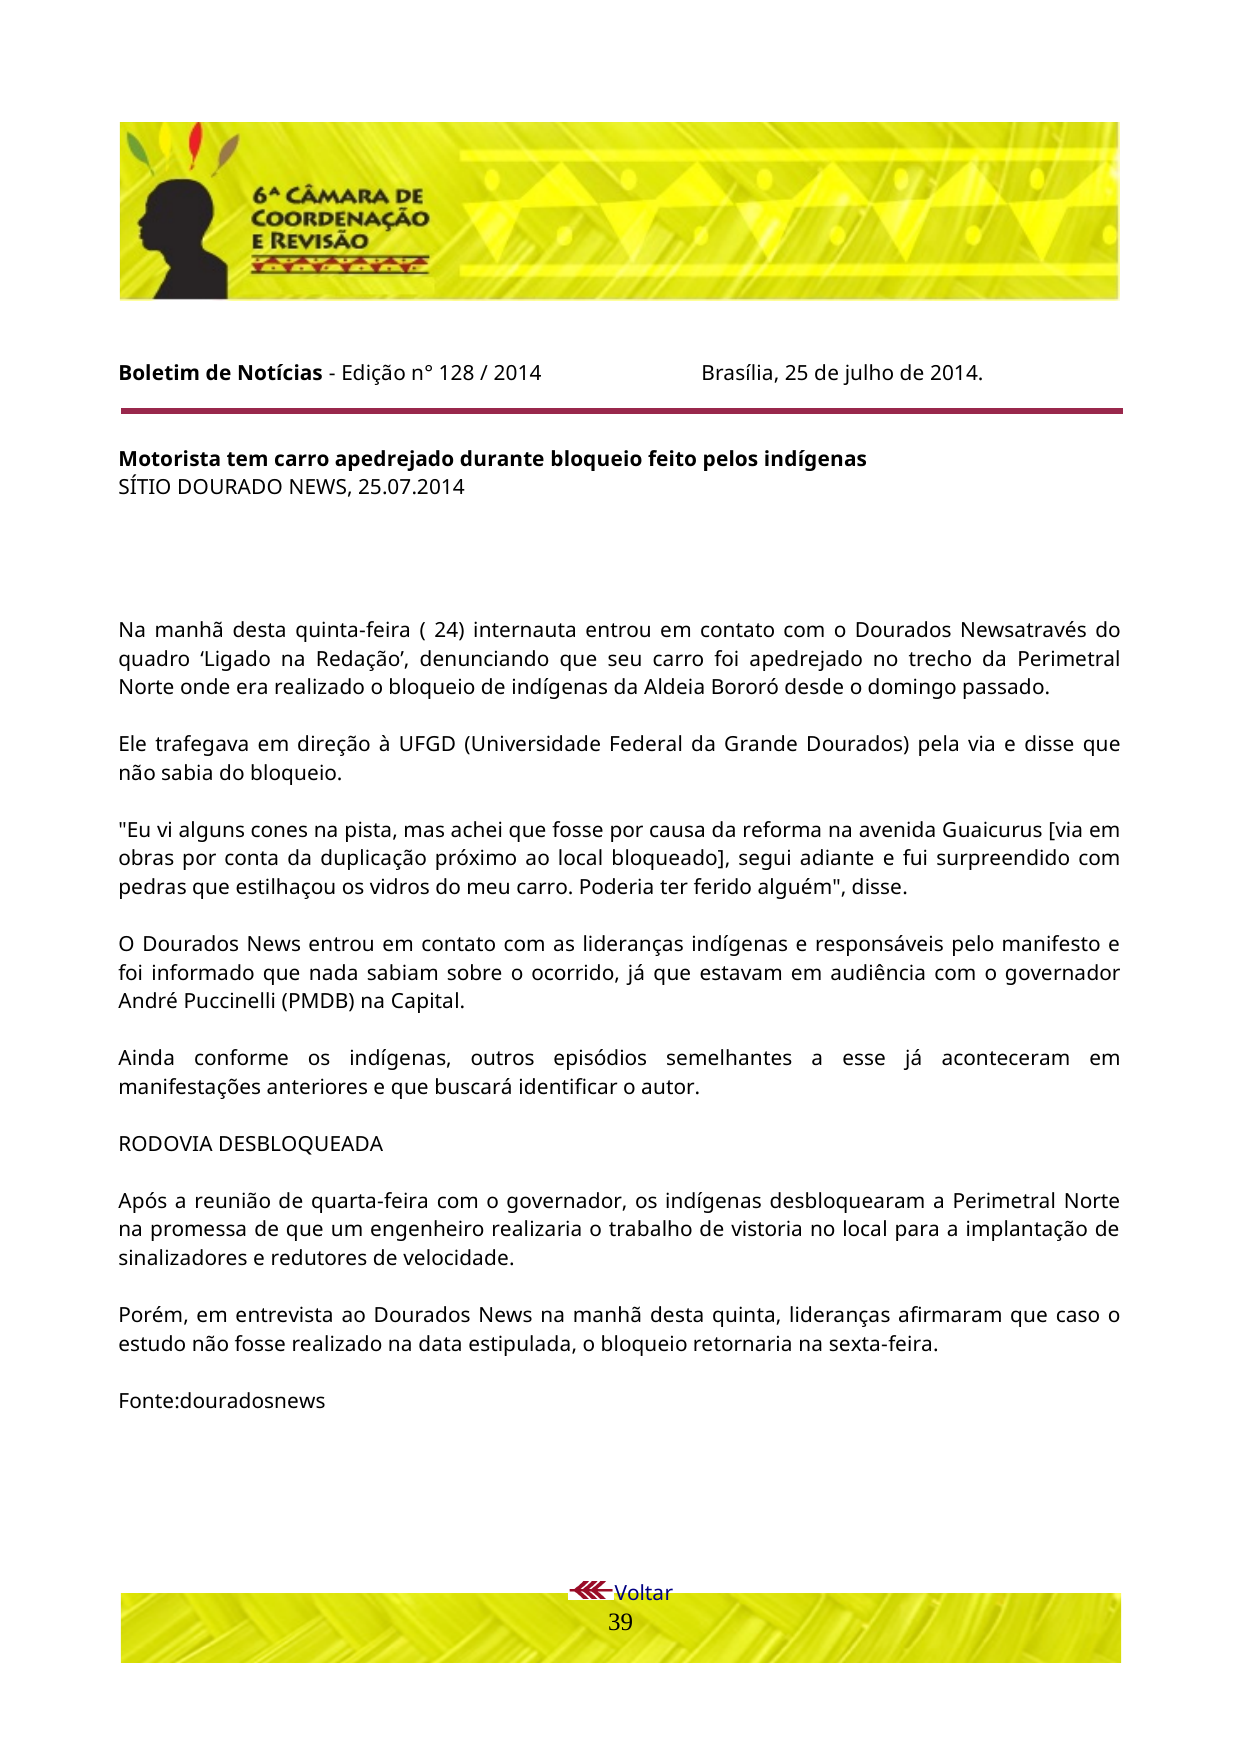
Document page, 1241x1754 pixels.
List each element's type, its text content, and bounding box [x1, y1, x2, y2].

text Ele trafegava em direção à UFGD (Universidade Federal da Grande Dourados) pela via e disse que não sabia do bloqueio. [118, 729, 1123, 786]
picture [120, 1593, 1122, 1663]
text O Dourados News entrou em contato com as lideranças indígenas e responsáveis pelo manifesto e foi informado que nada sabiam sobre o ocorrido, já que estavam em audiência com o governador André Puccinelli (PMDB) na Capital. [118, 929, 1123, 1014]
text Motorista tem carro apedrejado durante bloqueio feito pelos indígenas [118, 444, 1123, 472]
text SÍTIO DOURADO NEWS, 25.07.2014 [118, 472, 1123, 501]
text Fonte:douradosnews [118, 1386, 1123, 1414]
picture [630, 1593, 637, 1599]
picture [569, 1581, 613, 1599]
text Após a reunião de quarta-feira com o governador, os indígenas desbloquearam a Perimetral Norte na promessa de que um engenheiro realizaria o trabalho de vistoria no local para a implantação de sinalizadores e redutores de velocidade. [118, 1186, 1123, 1271]
text "Eu vi alguns cones na pista, mas achei que fosse por causa da reforma na avenida Guaicurus [via em obras por conta da duplicação próximo ao local bloqueado], segui adiante e fui surpreendido com pedras que estilhaçou os vidros do meu carro. Poderia ter ferido alguém", disse. [118, 815, 1123, 900]
text Porém, em entrevista ao Dourados News na manhã desta quinta, lideranças afirmaram que caso o estudo não fosse realizado na data estipulada, o bloqueio retornaria na sexta-feira. [118, 1300, 1123, 1357]
text Na manhã desta quinta-feira ( 24) internauta entrou em contato com o Dourados Newsatravés do quadro ‘Ligado na Redação’, denunciando que seu carro foi apedrejado no trecho da Perimetral Norte onde era realizado o bloqueio de indígenas da Aldeia Bororó desde o domingo passado. [118, 615, 1123, 701]
picture [119, 122, 1120, 301]
text RODOVIA DESBLOQUEADA [118, 1129, 1123, 1157]
text Ainda conforme os indígenas, outros episódios semelhantes a esse já aconteceram em manifestações anteriores e que buscará identificar o autor. [118, 1043, 1123, 1100]
